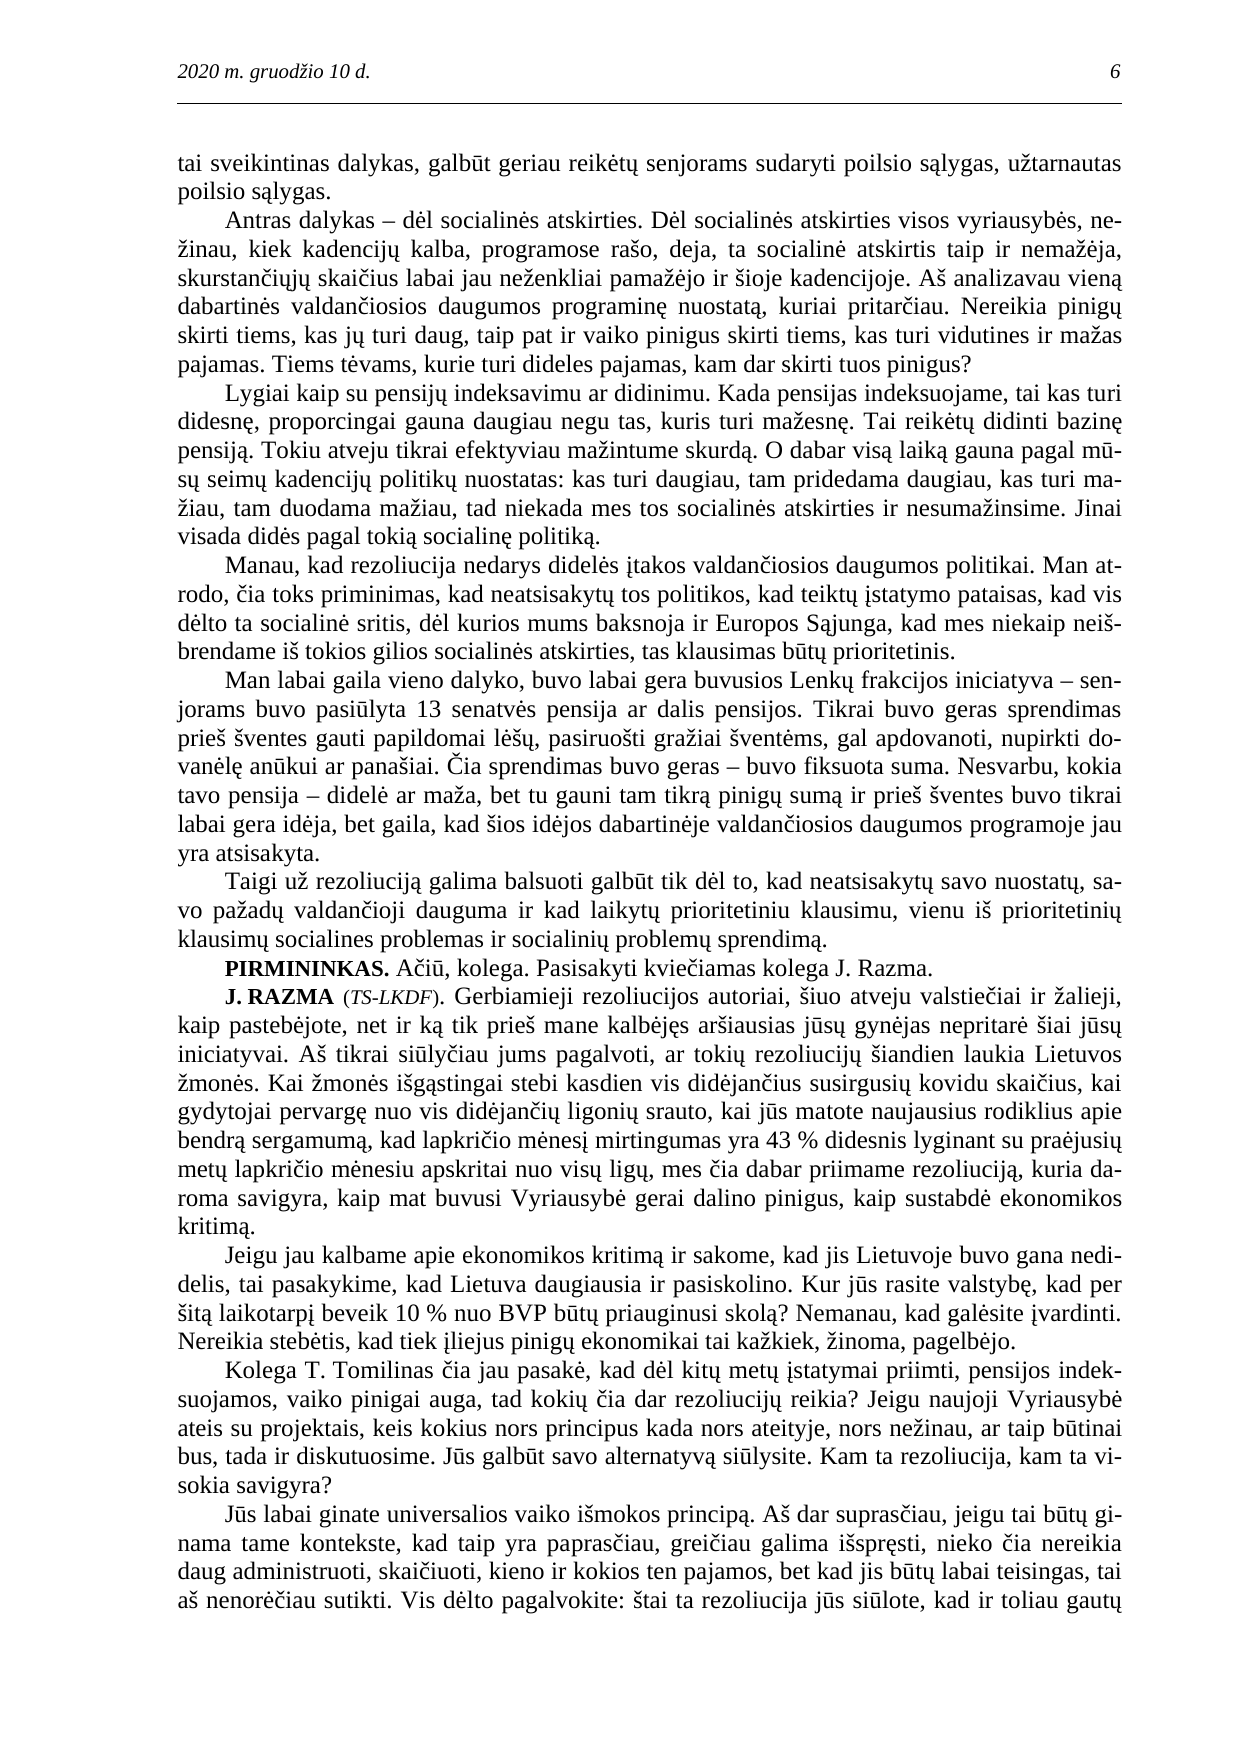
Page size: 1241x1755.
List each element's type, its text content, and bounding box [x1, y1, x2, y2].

text J. RAZMA (TS-LKDF). Ger­bia­mie­ji re­zo­liu­ci­jos au­to­riai, šiuo at­ve­ju vals­tie­čiai ir ža­lie­ji, kaip pa­ste­bė­jo­te, net ir ką tik prieš ma­ne kal­bė­jęs ar­šiau­sias jū­sų gy­nė­jas ne­pri­ta­rė šiai jū­sų ini­cia­ty­vai. Aš tik­rai siū­ly­čiau jums pa­gal­vo­ti, ar to­kių re­zo­liu­ci­jų šian­dien lau­kia Lie­tu­vos žmo­nės. Kai žmo­nės iš­gąs­tin­gai ste­bi kas­dien vis di­dė­jan­čius su­sir­gu­sių ko­vi­du skai­čius, kai gy­dy­to­jai per­var­gę nuo vis di­dė­jan­čių li­go­nių srau­to, kai jūs ma­to­te nau­jau­sius ro­dik­lius apie ben­drą ser­ga­mu­mą, kad lap­kri­čio mė­ne­sį mir­tin­gu­mas yra 43 % di­des­nis ly­gi­nant su pra­ėju­sių me­tų lap­kri­čio mė­ne­siu ap­skri­tai nuo vi­sų li­gų, mes čia da­bar pri­ima­me re­zo­liu­ci­ją, ku­ria da­ro­ma sa­vi­gy­ra, kaip mat bu­vu­si Vy­riau­sy­bė ge­rai da­li­no pi­ni­gus, kaip su­stab­dė eko­no­mi­kos kri­ti­mą. [177, 981, 1122, 1240]
text PIRMININKAS. Ačiū, ko­le­ga. Pa­si­sa­ky­ti kvie­čia­mas ko­le­ga J. Raz­ma. [177, 953, 1122, 981]
text Man la­bai gai­la vie­no da­ly­ko, bu­vo la­bai ge­ra bu­vu­sios Len­kų frak­ci­jos ini­cia­ty­va – sen­jo­rams bu­vo pa­siū­ly­ta 13 se­nat­vės pen­si­ja ar da­lis pen­si­jos. Tik­rai bu­vo ge­ras spren­di­mas prieš šven­tes gau­ti pa­pil­do­mai lė­šų, pa­si­ruoš­ti gra­žiai šven­tėms, gal ap­do­va­no­ti, nu­pirk­ti do­va­nė­lę anū­kui ar pa­na­šiai. Čia spren­di­mas bu­vo ge­ras – bu­vo fik­suo­ta su­ma. Ne­svar­bu, ko­kia ta­vo pen­si­ja – di­de­lė ar ma­ža, bet tu gau­ni tam tik­rą pi­ni­gų su­mą ir prieš šven­tes bu­vo tik­rai la­bai ge­ra idė­ja, bet gai­la, kad šios idė­jos da­bar­ti­nė­je val­dan­čio­sios dau­gu­mos pro­gra­mo­je jau yra at­si­sa­ky­ta. [177, 665, 1122, 866]
text Jūs la­bai gi­na­te uni­ver­sa­lios vai­ko iš­mo­kos prin­ci­pą. Aš dar su­pras­čiau, jei­gu tai bū­tų gi­na­ma ta­me kon­teks­te, kad taip yra pa­pras­čiau, grei­čiau ga­li­ma iš­spręs­ti, nie­ko čia ne­rei­kia daug ad­mi­nist­ruo­ti, skai­čiuo­ti, kie­no ir ko­kios ten pa­ja­mos, bet kad jis bū­tų la­bai tei­sin­gas, tai aš ne­no­rė­čiau su­tik­ti. Vis dėl­to pa­gal­vo­ki­te: štai ta re­zo­liu­ci­ja jūs siū­lo­te, kad ir to­liau gau­tų [177, 1499, 1122, 1614]
text Ko­le­ga T. To­mi­li­nas čia jau pa­sa­kė, kad dėl ki­tų me­tų įsta­ty­mai pri­im­ti, pen­si­jos in­dek­suo­ja­mos, vai­ko pi­ni­gai au­ga, tad ko­kių čia dar re­zo­liu­ci­jų rei­kia? Jei­gu nau­jo­ji Vy­riau­sy­bė at­eis su pro­jek­tais, keis ko­kius nors prin­ci­pus ka­da nors at­ei­ty­je, nors ne­ži­nau, ar taip bū­ti­nai bus, ta­da ir dis­ku­tuo­si­me. Jūs gal­būt sa­vo al­ter­na­ty­vą siū­ly­si­te. Kam ta re­zo­liu­ci­ja, kam ta vi­so­kia sa­vi­gy­ra? [177, 1355, 1122, 1499]
text Jei­gu jau kal­ba­me apie eko­no­mi­kos kri­ti­mą ir sa­ko­me, kad jis Lie­tu­vo­je bu­vo ga­na ne­di­de­lis, tai pa­sa­ky­ki­me, kad Lie­tu­va dau­giau­sia ir pa­si­sko­li­no. Kur jūs ra­si­te vals­ty­bę, kad per ši­tą lai­ko­tar­pį be­veik 10 % nuo BVP bū­tų pri­au­gi­nu­si sko­lą? Ne­ma­nau, kad ga­lė­si­te įvar­din­ti. Ne­rei­kia ste­bė­tis, kad tiek įlie­jus pi­ni­gų eko­no­mi­kai tai kaž­kiek, ži­no­ma, pa­gel­bė­jo. [177, 1240, 1122, 1355]
text Ly­giai kaip su pen­si­jų in­dek­sa­vi­mu ar di­di­ni­mu. Ka­da pen­si­jas in­dek­suo­ja­me, tai kas tu­ri di­des­nę, pro­por­cin­gai gau­na dau­giau ne­gu tas, ku­ris tu­ri ma­žes­nę. Tai rei­kė­tų di­din­ti ba­zi­nę pen­si­ją. To­kiu at­ve­ju tik­rai efek­ty­viau ma­žin­tu­me skur­dą. O da­bar vi­są lai­ką gau­na pa­gal mū­sų sei­mų ka­den­ci­jų po­li­ti­kų nuo­sta­tas: kas tu­ri dau­giau, tam pri­de­da­ma dau­giau, kas tu­ri ma­žiau, tam duo­da­ma ma­žiau, tad nie­ka­da mes tos so­cia­li­nės at­skir­ties ir ne­su­ma­žin­si­me. Ji­nai vi­sa­da di­dės pa­gal to­kią so­cia­li­nę po­li­ti­ką. [177, 378, 1122, 550]
text Ant­ras da­ly­kas – dėl so­cia­li­nės at­skir­ties. Dėl so­cia­li­nės at­skir­ties vi­sos vy­riau­sy­bės, ne­ži­nau, kiek ka­den­ci­jų kal­ba, pro­gra­mo­se ra­šo, de­ja, ta so­cia­li­nė at­skir­tis taip ir ne­ma­žė­ja, skurs­tan­čių­jų skai­čius la­bai jau ne­žen­kliai pa­ma­žė­jo ir šio­je ka­den­ci­jo­je. Aš ana­li­za­vau vie­ną da­bar­ti­nės val­dan­čio­sios dau­gu­mos pro­gra­mi­nę nuo­sta­tą, ku­riai pri­tar­čiau. Ne­rei­kia pi­ni­gų skir­ti tiems, kas jų tu­ri daug, taip pat ir vai­ko pi­ni­gus skir­ti tiems, kas tu­ri vi­du­ti­nes ir ma­žas pa­ja­mas. Tiems tė­vams, ku­rie tu­ri di­de­les pa­ja­mas, kam dar skir­ti tuos pi­ni­gus? [177, 205, 1122, 378]
text Ma­nau, kad re­zo­liu­ci­ja ne­da­rys di­de­lės įta­kos val­dan­čio­sios dau­gu­mos po­li­ti­kai. Man at­ro­do, čia toks pri­mi­ni­mas, kad ne­at­si­sa­ky­tų tos po­li­ti­kos, kad teik­tų įsta­ty­mo pa­tai­sas, kad vis dėl­to ta so­cia­li­nė sri­tis, dėl ku­rios mums baks­no­ja ir Eu­ro­pos Są­jun­ga, kad mes nie­kaip ne­iš­bren­da­me iš to­kios gi­lios so­cia­li­nės at­skir­ties, tas klau­si­mas bū­tų pri­ori­te­ti­nis. [177, 550, 1122, 665]
text Tai­gi už re­zo­liu­ci­ją ga­li­ma bal­suo­ti gal­būt tik dėl to, kad ne­at­si­sa­ky­tų sa­vo nuo­sta­tų, sa­vo pa­ža­dų val­dan­čio­ji dau­gu­ma ir kad lai­ky­tų pri­ori­te­ti­niu klau­si­mu, vie­nu iš pri­ori­te­ti­nių klau­si­mų so­cia­li­nes pro­ble­mas ir so­cia­li­nių pro­ble­mų spren­di­mą. [177, 866, 1122, 953]
text tai svei­kin­ti­nas da­ly­kas, gal­būt ge­riau rei­kė­tų sen­jo­rams su­da­ry­ti po­il­sio są­ly­gas, už­tar­nau­tas po­il­sio są­ly­gas. [177, 148, 1122, 205]
